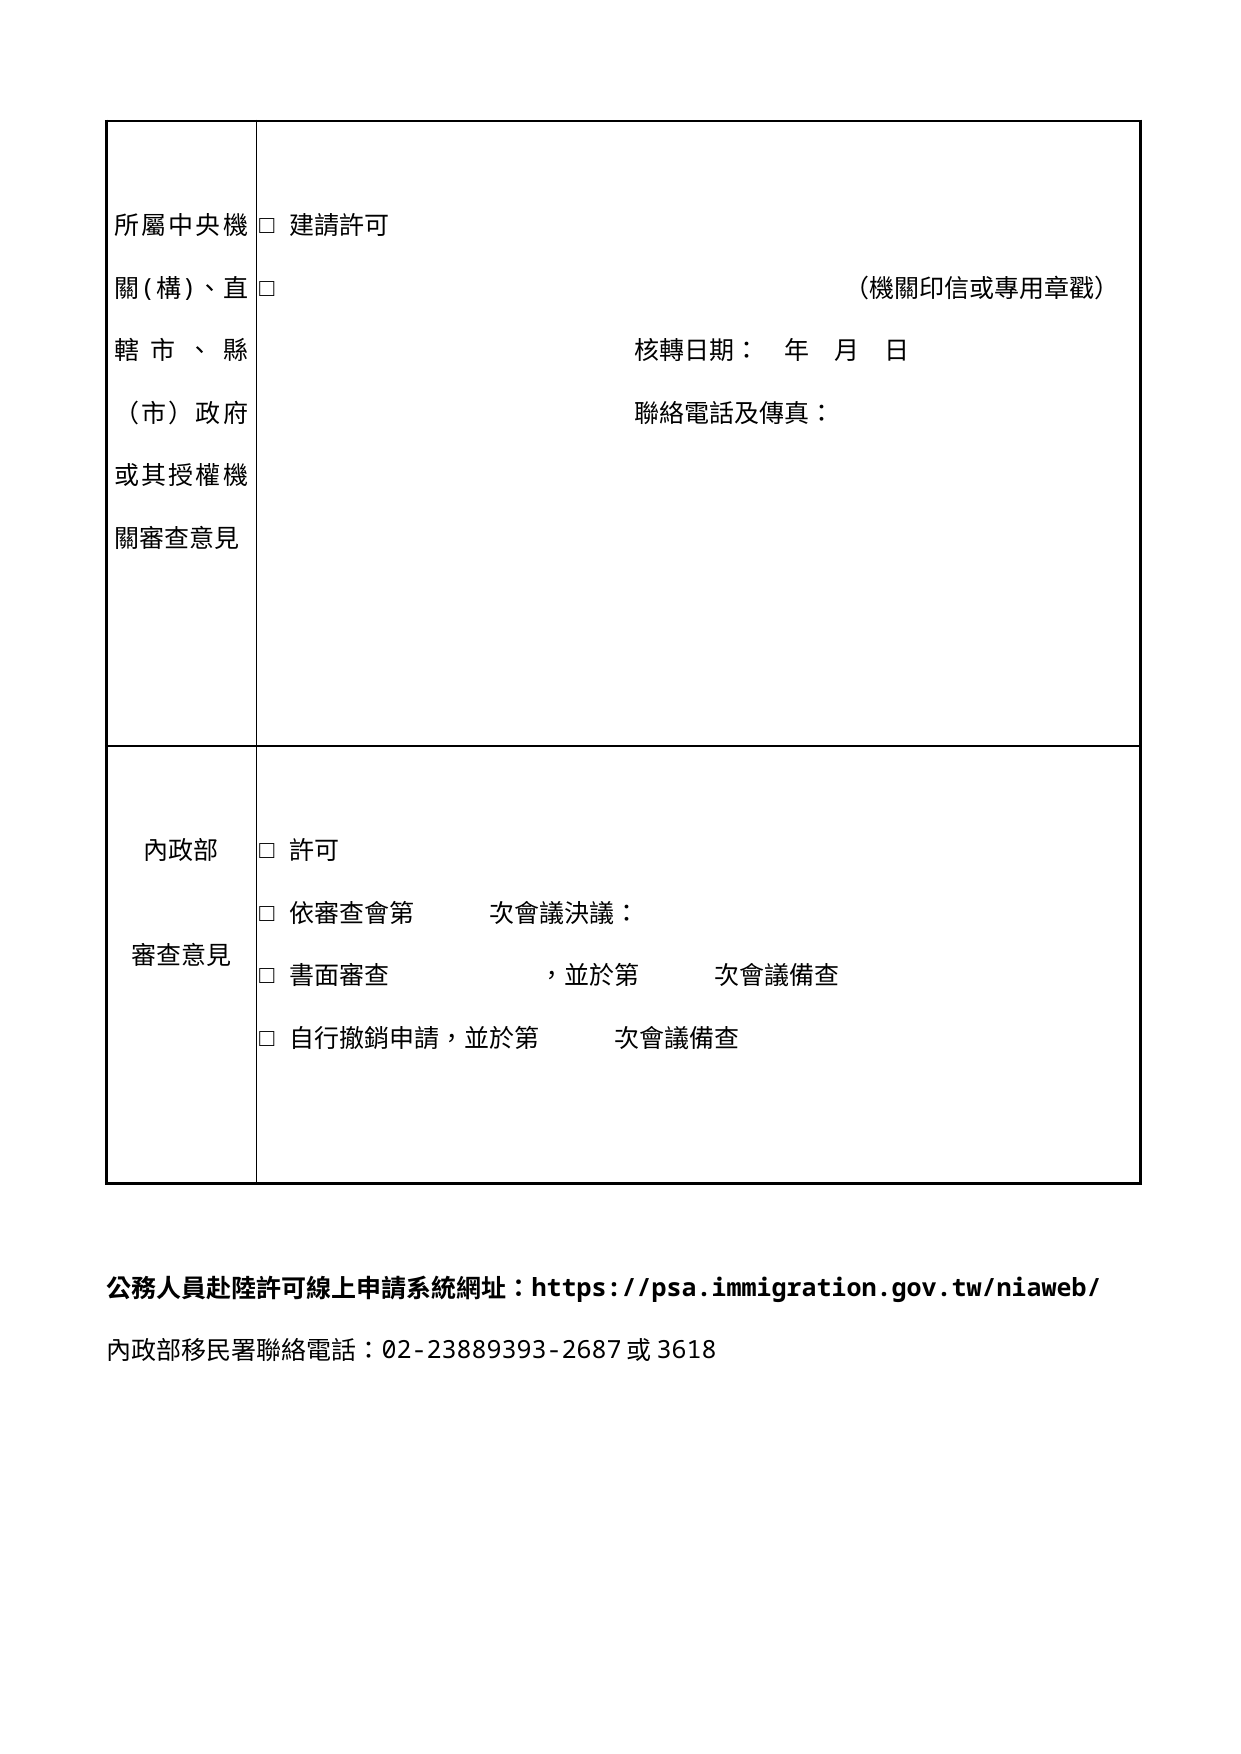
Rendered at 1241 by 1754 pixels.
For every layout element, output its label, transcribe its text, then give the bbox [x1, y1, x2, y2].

table_cell 建請許可 （機關印信或專用章戳） 核轉日期： 年 月 日 聯絡電話及傳真： [257, 122, 1139, 744]
text 內政部移民署聯絡電話：02-23889393-2687或3618 [106, 1307, 1140, 1369]
table_cell 許可 依審查會第 次會議決議： 書面審查 ，並於第 次會議備查 自行撤銷申請，並於第 次會議備查 [257, 747, 1139, 1182]
table_cell 所屬中央機關(構)、直轄市、縣（市）政府或其授權機關審查意見 [108, 122, 256, 744]
text 公務人員赴陸許可線上申請系統網址：https://psa.immigration.gov.tw/niaweb/ [106, 1244, 1140, 1307]
table_cell 內政部 審查意見 [108, 747, 256, 1182]
